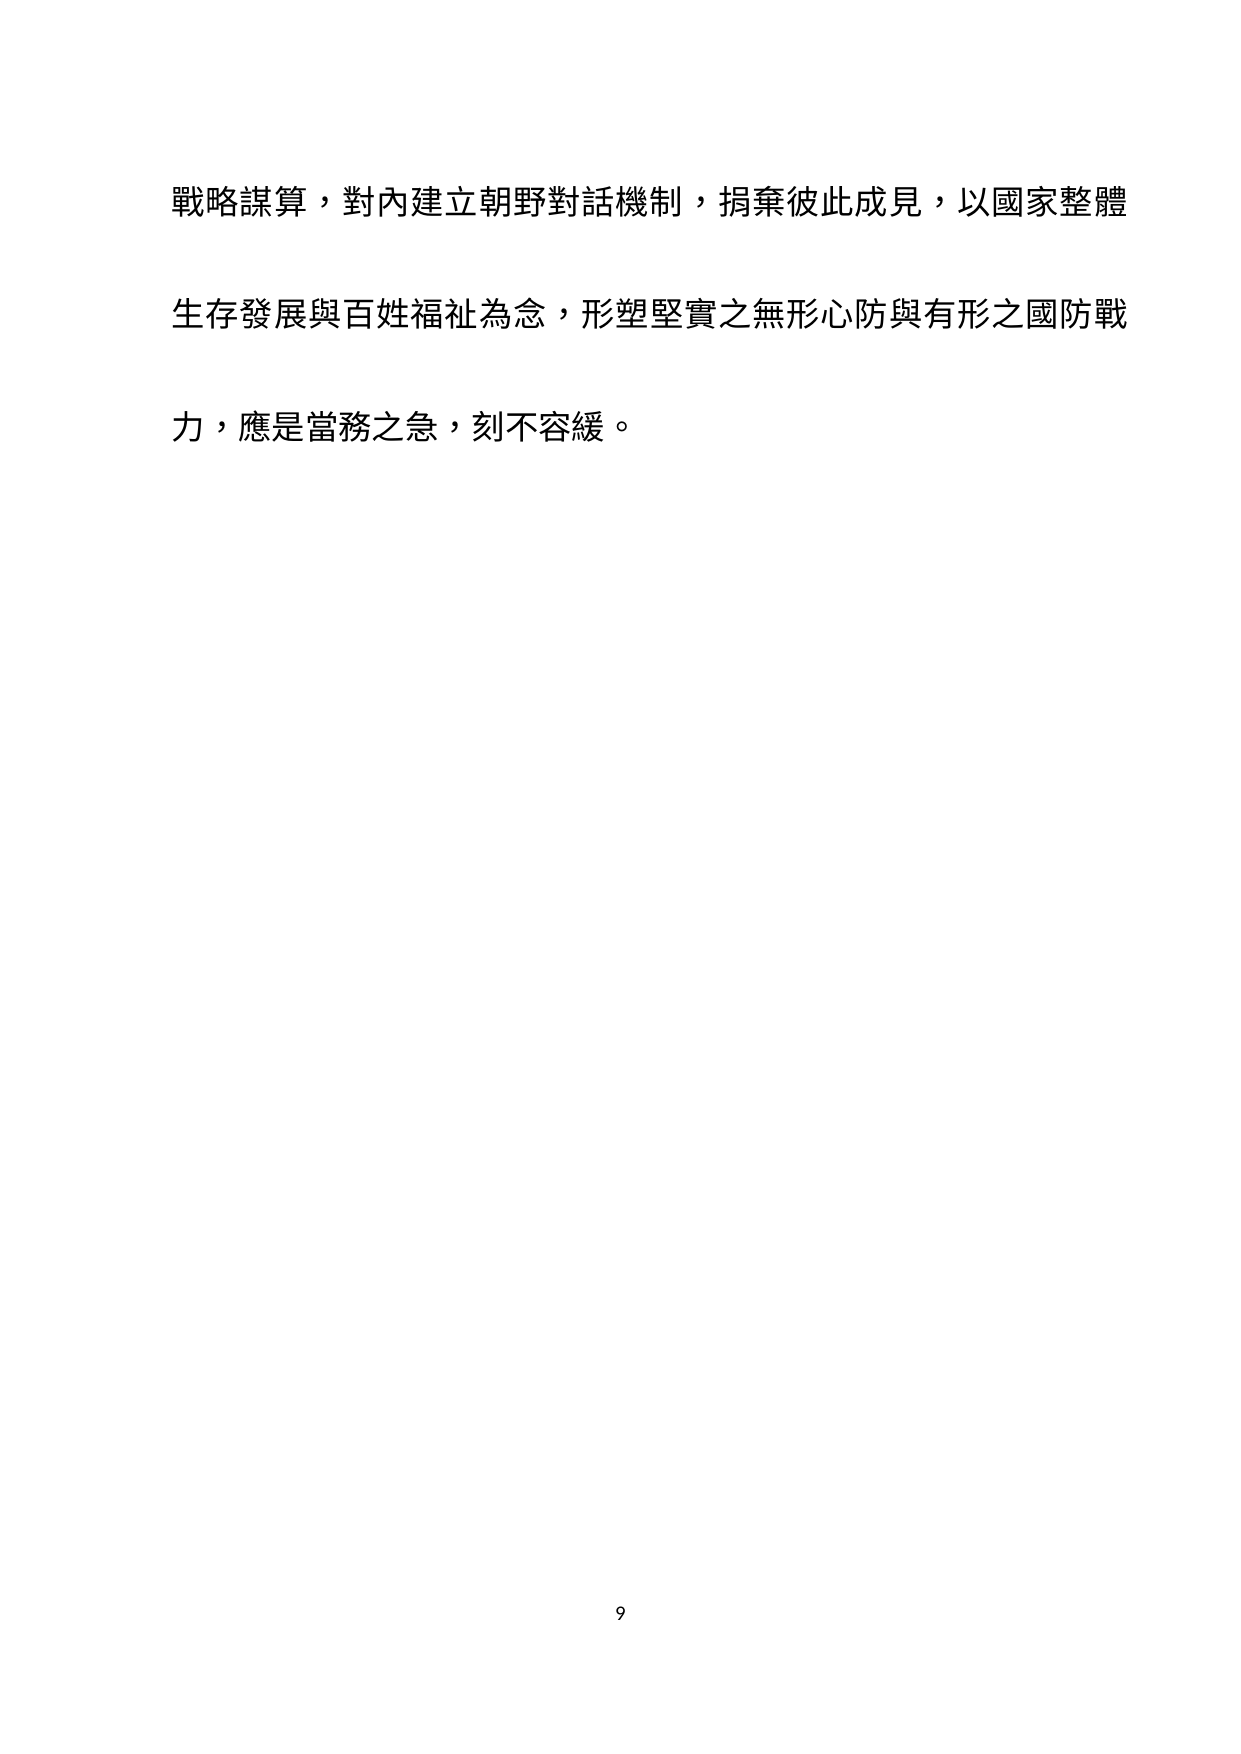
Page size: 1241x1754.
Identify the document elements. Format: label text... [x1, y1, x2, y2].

text 戰略謀算，對內建立朝野對話機制，捐棄彼此成見，以國家整體生存發展與百姓福祉為念，形塑堅實之無形心防與有形之國防戰力，應是當務之急，刻不容緩。 [171, 162, 1128, 462]
